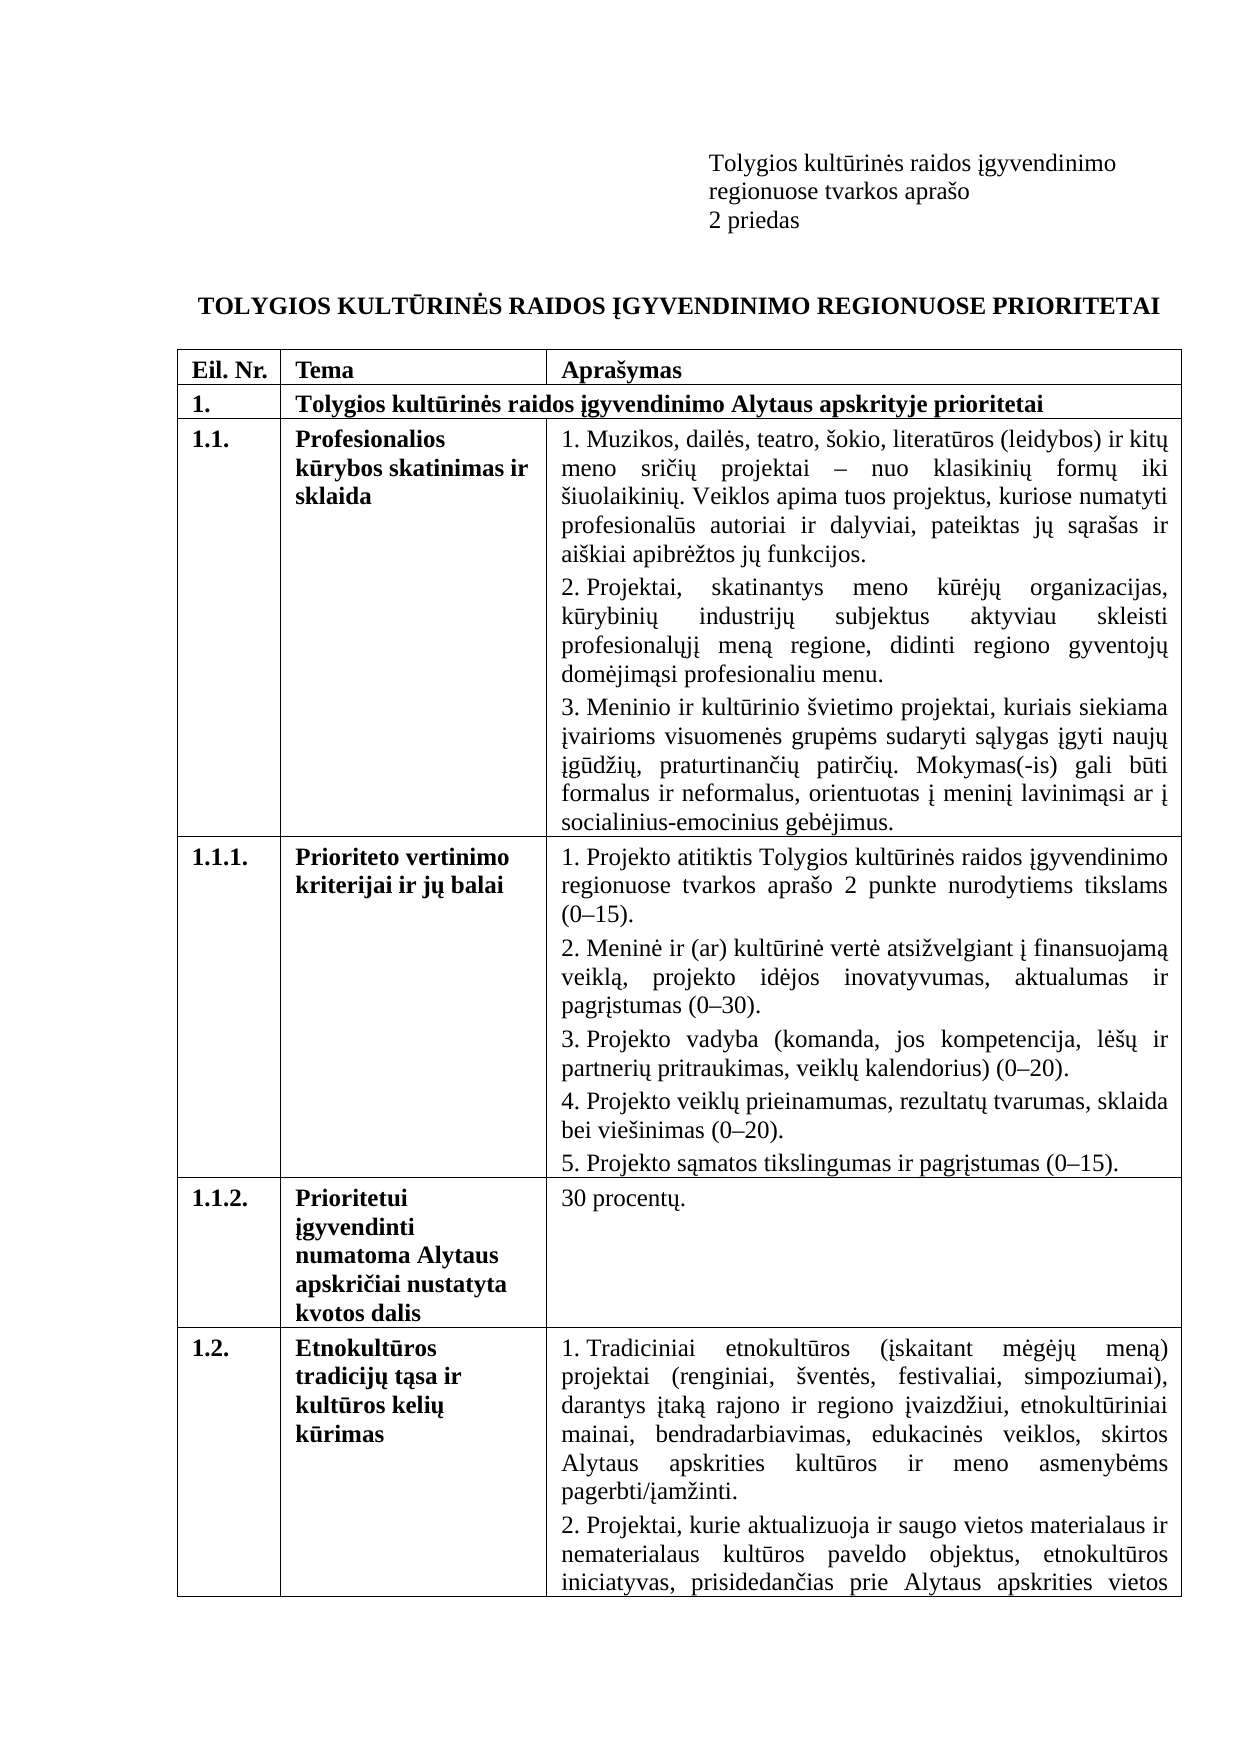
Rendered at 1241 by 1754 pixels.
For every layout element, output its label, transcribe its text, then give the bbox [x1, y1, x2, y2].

table_cell 1.2. [178, 1328, 280, 1596]
text Tolygios kultūrinės raidos įgyvendinimo [709, 148, 1181, 176]
table_cell Tolygios kultūrinės raidos įgyvendinimo Alytaus apskrityje prioritetai [281, 385, 1181, 418]
table_header Tema [281, 350, 546, 383]
table_cell 1. Muzikos, dailės, teatro, šokio, literatūros (leidybos) ir kitų meno sričių projektai – nuo klasikinių formų iki šiuolaikinių. Veiklos apima tuos projektus, kuriose numatyti profesionalūs autoriai ir dalyviai, pateiktas jų sąrašas ir aiškiai apibrėžtos jų funkcijos. 2. Projektai, skatinantys meno kūrėjų organizacijas, kūrybinių industrijų subjektus aktyviau skleisti profesionalųjį meną regione, didinti regiono gyventojų domėjimąsi profesionaliu menu. 3. Meninio ir kultūrinio švietimo projektai, kuriais siekiama įvairioms visuomenės grupėms sudaryti sąlygas įgyti naujų įgūdžių, praturtinančių patirčių. Mokymas(-is) gali būti formalus ir neformalus, orientuotas į meninį lavinimąsi ar į socialinius-emocinius gebėjimus. [547, 419, 1181, 836]
table_cell 1. Tradiciniai etnokultūros (įskaitant mėgėjų meną) projektai (renginiai, šventės, festivaliai, simpoziumai), darantys įtaką rajono ir regiono įvaizdžiui, etnokultūriniai mainai, bendradarbiavimas, edukacinės veiklos, skirtos Alytaus apskrities kultūros ir meno asmenybėms pagerbti/įamžinti. 2. Projektai, kurie aktualizuoja ir saugo vietos materialaus ir nematerialaus kultūros paveldo objektus, etnokultūros iniciatyvas, prisidedančias prie Alytaus apskrities vietos [547, 1328, 1181, 1596]
table_header Aprašymas [547, 350, 1181, 383]
table_cell Etnokultūros tradicijų tąsa ir kultūros kelių kūrimas [281, 1328, 546, 1596]
text 2 priedas [709, 205, 1181, 234]
table_cell 1.1.1. [178, 837, 280, 1177]
text TOLYGIOS KULTŪRINĖS RAIDOS ĮGYVENDINIMO REGIONUOSE PRIORITETAI [177, 291, 1181, 320]
table_cell 1. Projekto atitiktis Tolygios kultūrinės raidos įgyvendinimo regionuose tvarkos aprašo 2 punkte nurodytiems tikslams (0–15). 2. Meninė ir (ar) kultūrinė vertė atsižvelgiant į finansuojamą veiklą, projekto idėjos inovatyvumas, aktualumas ir pagrįstumas (0–30). 3. Projekto vadyba (komanda, jos kompetencija, lėšų ir partnerių pritraukimas, veiklų kalendorius) (0–20). 4. Projekto veiklų prieinamumas, rezultatų tvarumas, sklaida bei viešinimas (0–20). 5. Projekto sąmatos tikslingumas ir pagrįstumas (0–15). [547, 837, 1181, 1177]
table_cell 1.1. [178, 419, 280, 836]
table_cell Profesionalios kūrybos skatinimas ir sklaida [281, 419, 546, 836]
table_cell 30 procentų. [547, 1178, 1181, 1327]
table_cell 1.1.2. [178, 1178, 280, 1327]
table_cell Prioritetui įgyvendinti numatoma Alytaus apskričiai nustatyta kvotos dalis [281, 1178, 546, 1327]
table_header Eil. Nr. [178, 350, 280, 383]
table_cell Prioriteto vertinimo kriterijai ir jų balai [281, 837, 546, 1177]
text regionuose tvarkos aprašo [709, 176, 1181, 205]
table_cell 1. [178, 385, 280, 418]
